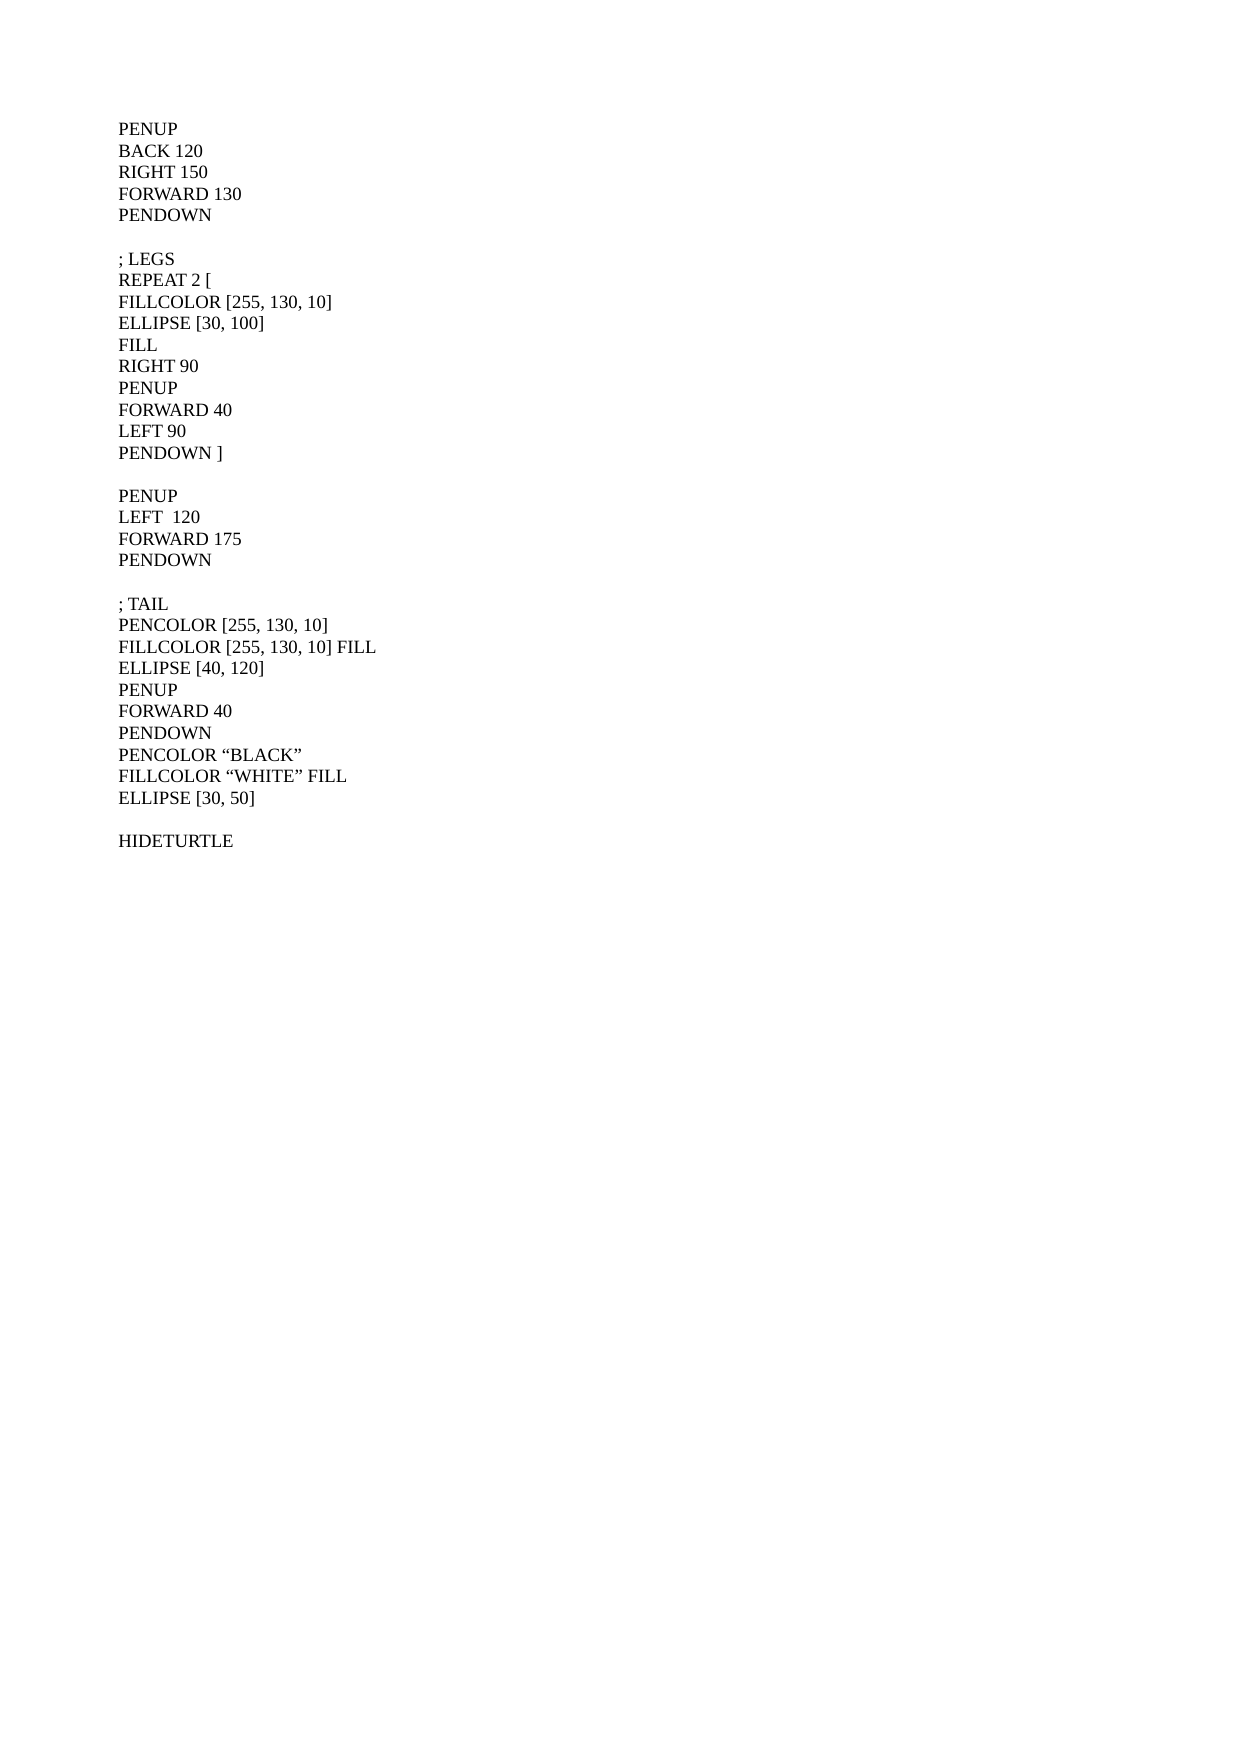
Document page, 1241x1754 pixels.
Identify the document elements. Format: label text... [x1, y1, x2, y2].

text PENDOWN [118, 549, 1122, 571]
text FILLCOLOR “WHITE” FILL [118, 765, 1122, 787]
text HIDETURTLE [118, 830, 1122, 851]
text RIGHT 90 [118, 355, 1122, 377]
text FILLCOLOR [255, 130, 10] FILL [118, 636, 1122, 657]
text PENUP [118, 118, 1122, 140]
text PENDOWN [118, 204, 1122, 226]
text PENDOWN [118, 722, 1122, 743]
text FORWARD 40 [118, 398, 1122, 420]
text PENDOWN ] [118, 442, 1122, 463]
text ELLIPSE [40, 120] [118, 657, 1122, 679]
text FILLCOLOR [255, 130, 10] [118, 291, 1122, 312]
text PENUP [118, 679, 1122, 700]
text ELLIPSE [30, 100] [118, 312, 1122, 334]
text ; LEGS [118, 247, 1122, 269]
text FILL [118, 334, 1122, 355]
text FORWARD 175 [118, 528, 1122, 549]
text ELLIPSE [30, 50] [118, 787, 1122, 808]
text LEFT 120 [118, 506, 1122, 528]
text FORWARD 130 [118, 183, 1122, 204]
text ; TAIL [118, 592, 1122, 614]
text LEFT 90 [118, 420, 1122, 442]
text PENUP [118, 485, 1122, 506]
text FORWARD 40 [118, 700, 1122, 722]
text BACK 120 [118, 140, 1122, 161]
text PENCOLOR “BLACK” [118, 743, 1122, 765]
text REPEAT 2 [ [118, 269, 1122, 291]
text PENCOLOR [255, 130, 10] [118, 614, 1122, 636]
text PENUP [118, 377, 1122, 398]
text RIGHT 150 [118, 161, 1122, 183]
